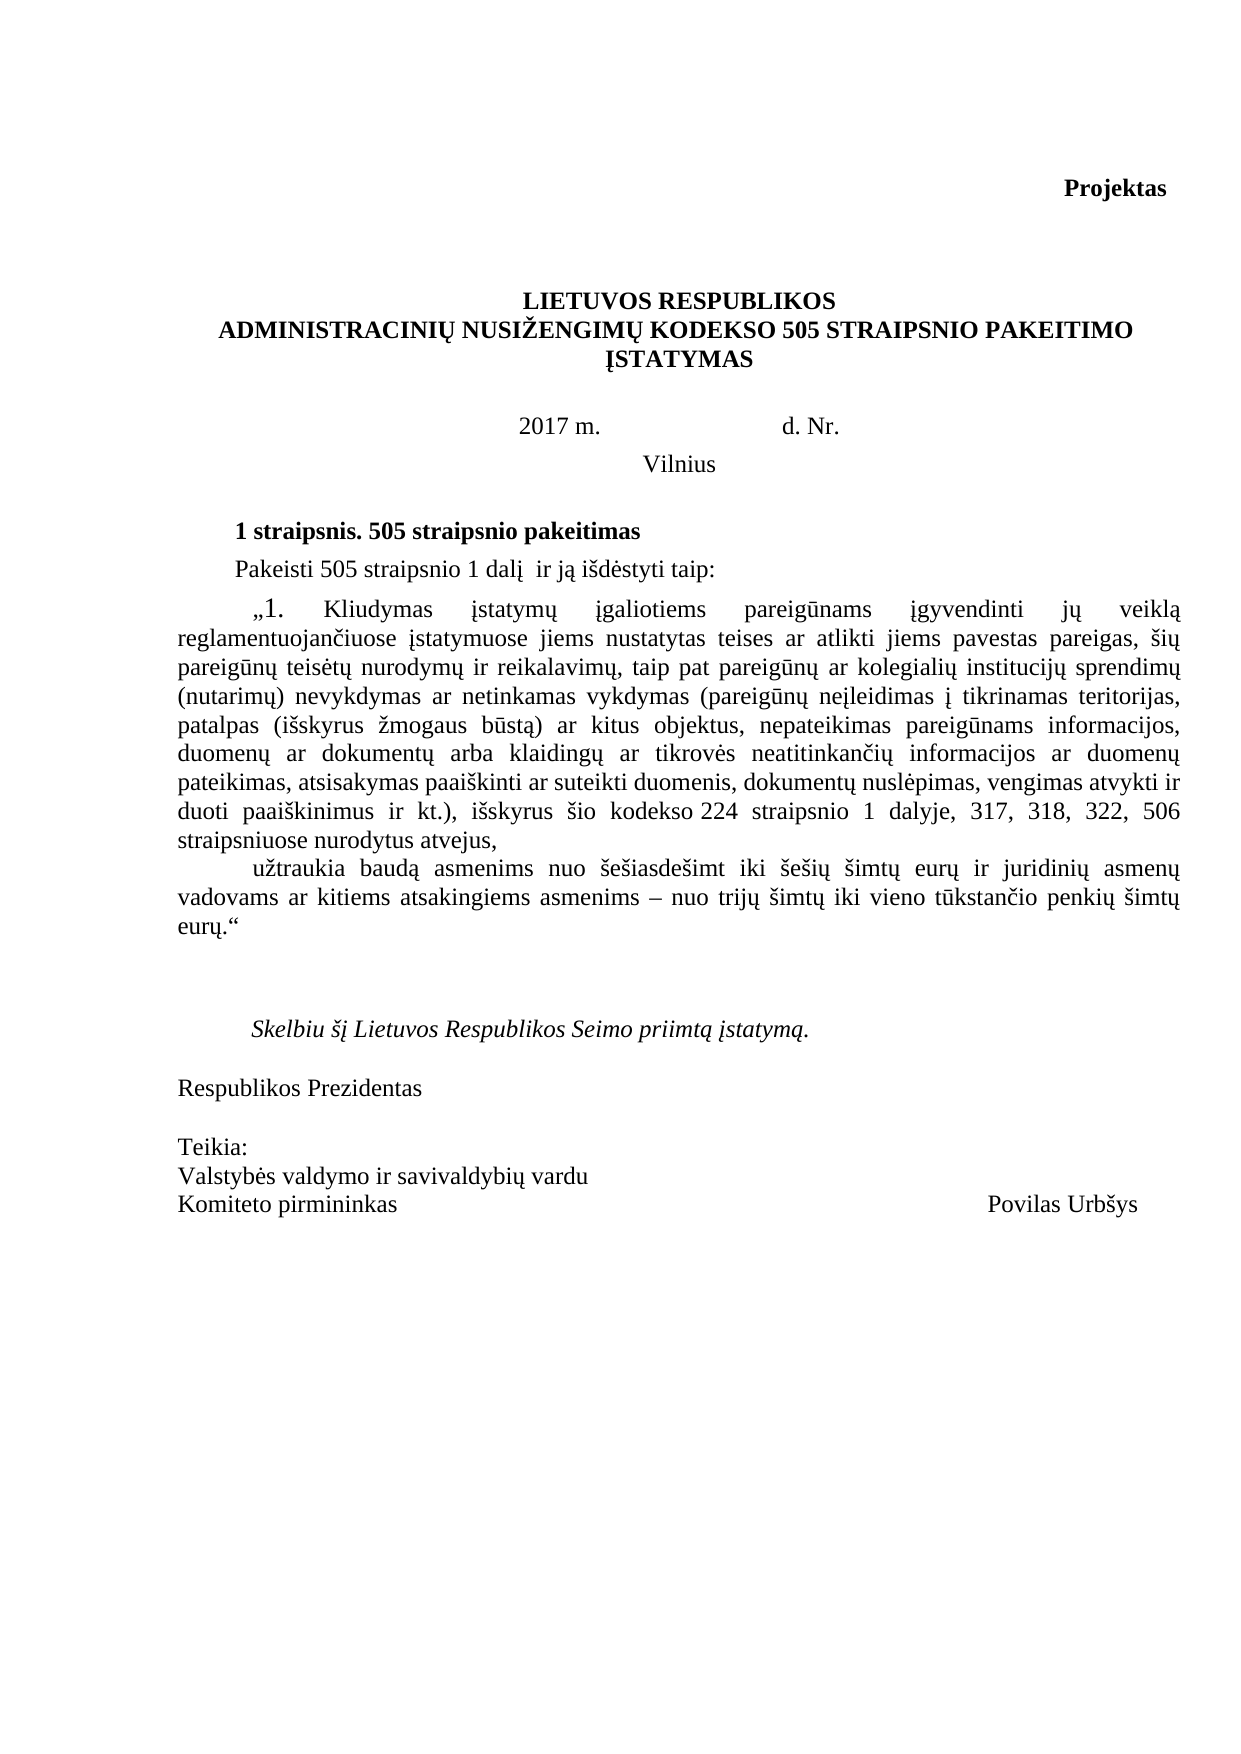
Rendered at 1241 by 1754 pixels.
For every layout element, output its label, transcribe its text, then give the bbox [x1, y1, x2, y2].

text užtraukia baudą asmenims nuo šešiasdešimt iki šešių šimtų eurų ir juridinių asmenų vadovams ar kitiems atsakingiems asmenims – nuo trijų šimtų iki vieno tūkstančio penkių šimtų eurų.“ [177, 853, 1181, 940]
text Skelbiu šį Lietuvos Respublikos Seimo priimtą įstatymą. [177, 1014, 1181, 1043]
text Komiteto pirmininkas Povilas Urbšys [177, 1189, 1181, 1218]
text LIETUVOS RESPUBLIKOS [177, 286, 1181, 315]
text Valstybės valdymo ir savivaldybių vardu [177, 1161, 1181, 1189]
text Teikia: [177, 1132, 1181, 1161]
text ĮSTATYMAS [177, 344, 1181, 372]
text ADMINISTRACINIŲ NUSIŽENGIMŲ KODEKSO 505 STRAIPSNIO PAKEITIMO [177, 315, 1181, 344]
text 1 straipsnis. 505 straipsnio pakeitimas [177, 516, 1181, 545]
text Vilnius [177, 449, 1181, 478]
text 2017 m. d. Nr. [177, 411, 1181, 439]
text Projektas [177, 173, 1167, 201]
text Pakeisti 505 straipsnio 1 dalį ir ją išdėstyti taip: [177, 554, 1181, 582]
text Respublikos Prezidentas [177, 1073, 1181, 1102]
text „1. Kliudymas įstatymų įgaliotiems pareigūnams įgyvendinti jų veiklą reglamentuojančiuose įstatymuose jiems nustatytas teises ar atlikti jiems pavestas pareigas, šių pareigūnų teisėtų nurodymų ir reikalavimų, taip pat pareigūnų ar kolegialių institucijų sprendimų (nutarimų) nevykdymas ar netinkamas vykdymas (pareigūnų neįleidimas į tikrinamas teritorijas, patalpas (išskyrus žmogaus būstą) ar kitus objektus, nepateikimas pareigūnams informacijos, duomenų ar dokumentų arba klaidingų ar tikrovės neatitinkančių informacijos ar duomenų pateikimas, atsisakymas paaiškinti ar suteikti duomenis, dokumentų nuslėpimas, vengimas atvykti ir duoti paaiškinimus ir kt.), išskyrus šio kodekso 224 straipsnio 1 dalyje, 317, 318, 322, 506 straipsniuose nurodytus atvejus, [177, 591, 1181, 853]
